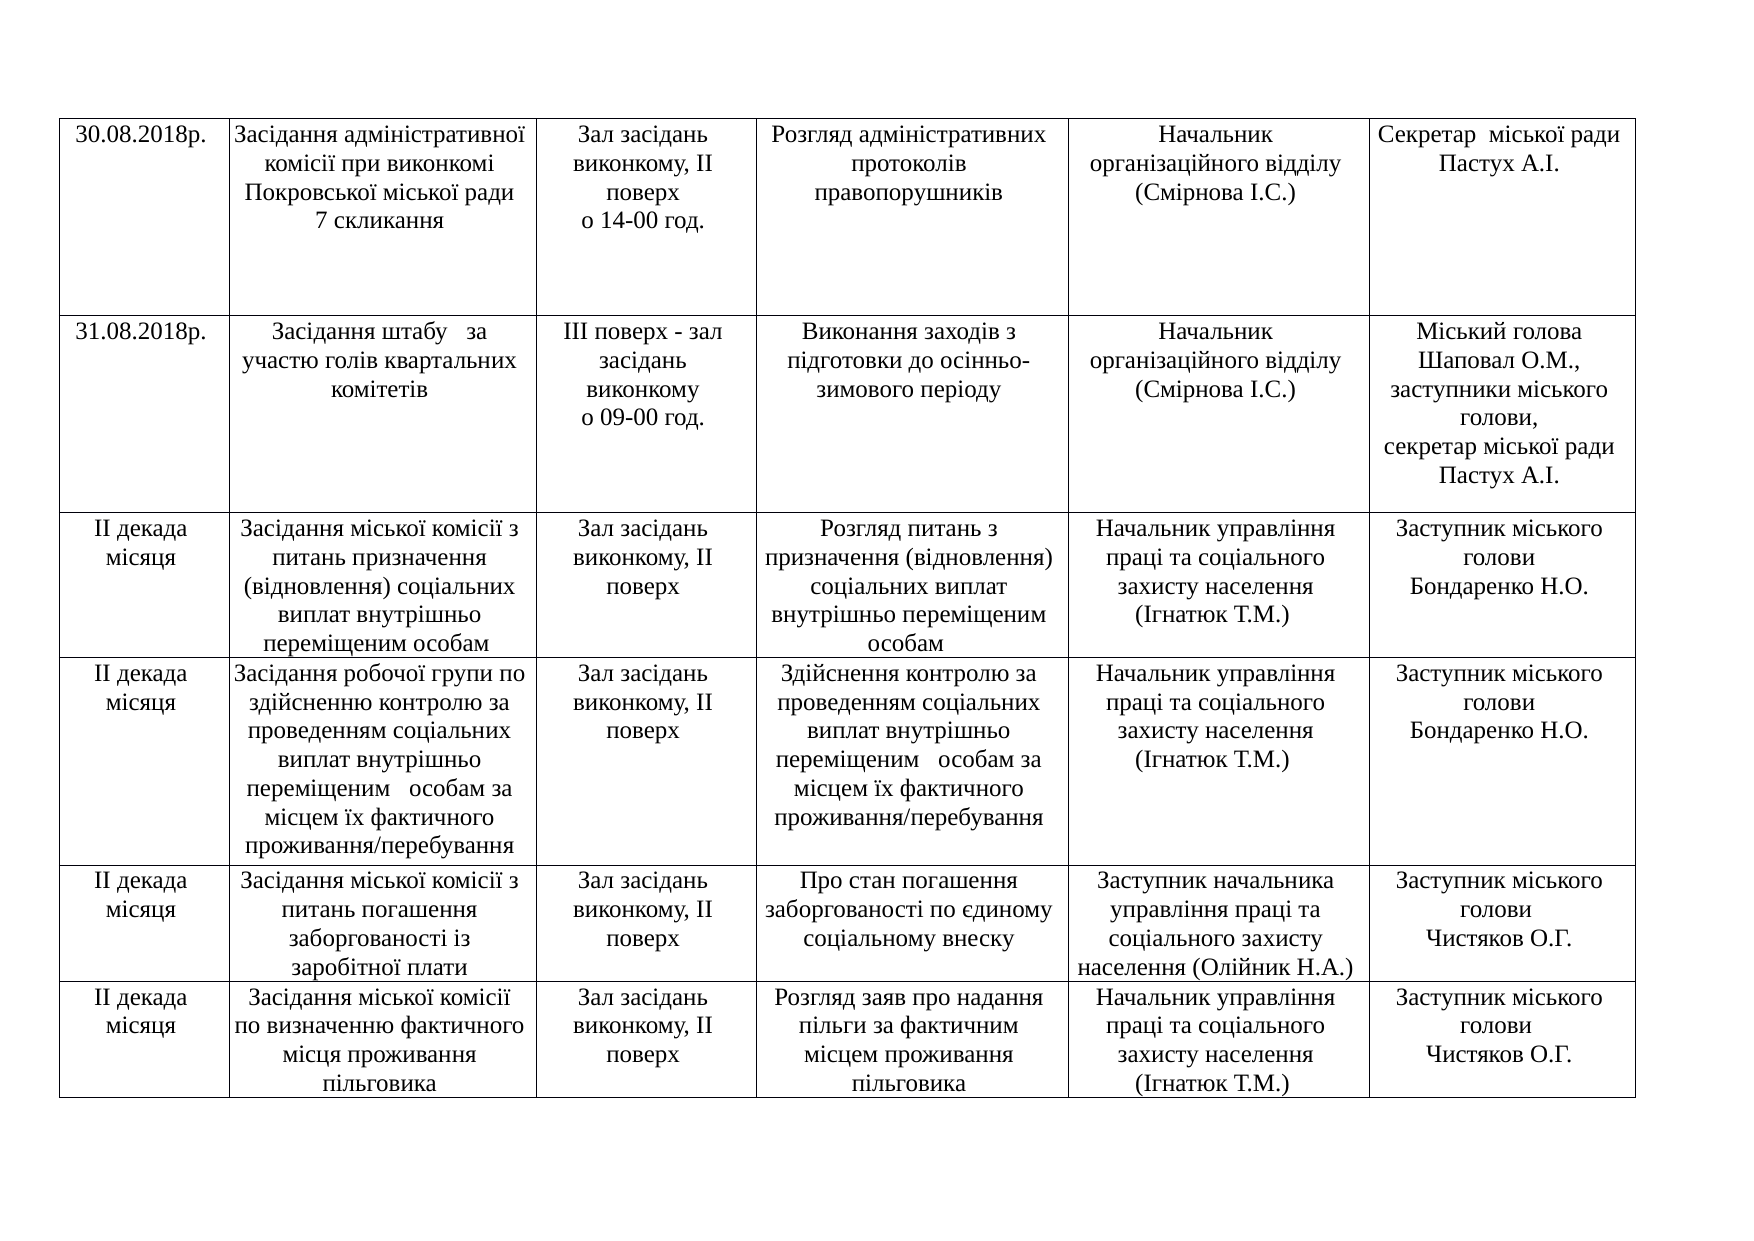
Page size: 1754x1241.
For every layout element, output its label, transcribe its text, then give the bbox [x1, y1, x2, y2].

table_cell Зал засідань виконкому, ІІ поверх [537, 866, 756, 981]
table_cell Заступник міського голови Бондаренко Н.О. [1370, 658, 1635, 864]
table_cell Здійснення контролю за проведенням соціальних виплат внутрішньо переміщеним особам за місцем їх фактичного проживання/перебування [757, 658, 1068, 864]
table_cell Засідання міської комісії з питань призначення (відновлення) соціальних виплат внутрішньо переміщеним особам [230, 513, 536, 657]
table_cell Міський голова Шаповал О.М., заступники міського голови, секретар міської ради Пастух А.І. [1370, 316, 1635, 512]
table_cell Зал засідань виконкому, ІІ поверх [537, 513, 756, 657]
table_cell ІІ декада місяця [60, 513, 229, 657]
table_cell Зал засідань виконкому, ІІ поверх о 14-00 год. [537, 119, 756, 315]
table_cell Засідання штабу за участю голів квартальних комітетів [230, 316, 536, 512]
table_cell Розгляд заяв про надання пільги за фактичним місцем проживання пільговика [757, 982, 1068, 1097]
table_cell Зал засідань виконкому, ІІ поверх [537, 658, 756, 864]
table_cell Засідання робочої групи по здійсненню контролю за проведенням соціальних виплат внутрішньо переміщеним особам за місцем їх фактичного проживання/перебування [230, 658, 536, 864]
table_cell Начальник управління праці та соціального захисту населення (Ігнатюк Т.М.) [1069, 658, 1369, 864]
table_cell Секретар міської ради Пастух А.І. [1370, 119, 1635, 315]
table_cell Виконання заходів з підготовки до осінньо-зимового періоду [757, 316, 1068, 512]
table_cell Засідання міської комісії по визначенню фактичного місця проживання пільговика [230, 982, 536, 1097]
table_cell Начальник організаційного відділу (Смірнова І.С.) [1069, 119, 1369, 315]
table_cell Заступник начальника управління праці та соціального захисту населення (Олійник Н.А.) [1069, 866, 1369, 981]
table_cell Розгляд питань з призначення (відновлення) соціальних виплат внутрішньо переміщеним особам [757, 513, 1068, 657]
table_cell Засідання адміністративної комісії при виконкомі Покровської міської ради 7 скликання [230, 119, 536, 315]
table_cell Про стан погашення заборгованості по єдиному соціальному внеску [757, 866, 1068, 981]
table_cell Начальник управління праці та соціального захисту населення (Ігнатюк Т.М.) [1069, 982, 1369, 1097]
table_cell Начальник організаційного відділу (Смірнова І.С.) [1069, 316, 1369, 512]
table_cell ІІ декада місяця [60, 982, 229, 1097]
table_cell Заступник міського голови Чистяков О.Г. [1370, 866, 1635, 981]
table_cell Заступник міського голови Чистяков О.Г. [1370, 982, 1635, 1097]
table_cell Начальник управління праці та соціального захисту населення (Ігнатюк Т.М.) [1069, 513, 1369, 657]
table_cell Розгляд адміністративних протоколів правопорушників [757, 119, 1068, 315]
table_cell Зал засідань виконкому, ІІ поверх [537, 982, 756, 1097]
table_cell ІІ декада місяця [60, 866, 229, 981]
table_cell 31.08.2018р. [60, 316, 229, 512]
table_cell Засідання міської комісії з питань погашення заборгованості із заробітної плати [230, 866, 536, 981]
table_cell ІІІ поверх - зал засідань виконкому о 09-00 год. [537, 316, 756, 512]
table_cell Заступник міського голови Бондаренко Н.О. [1370, 513, 1635, 657]
table_cell ІІ декада місяця [60, 658, 229, 864]
table_cell 30.08.2018р. [60, 119, 229, 315]
